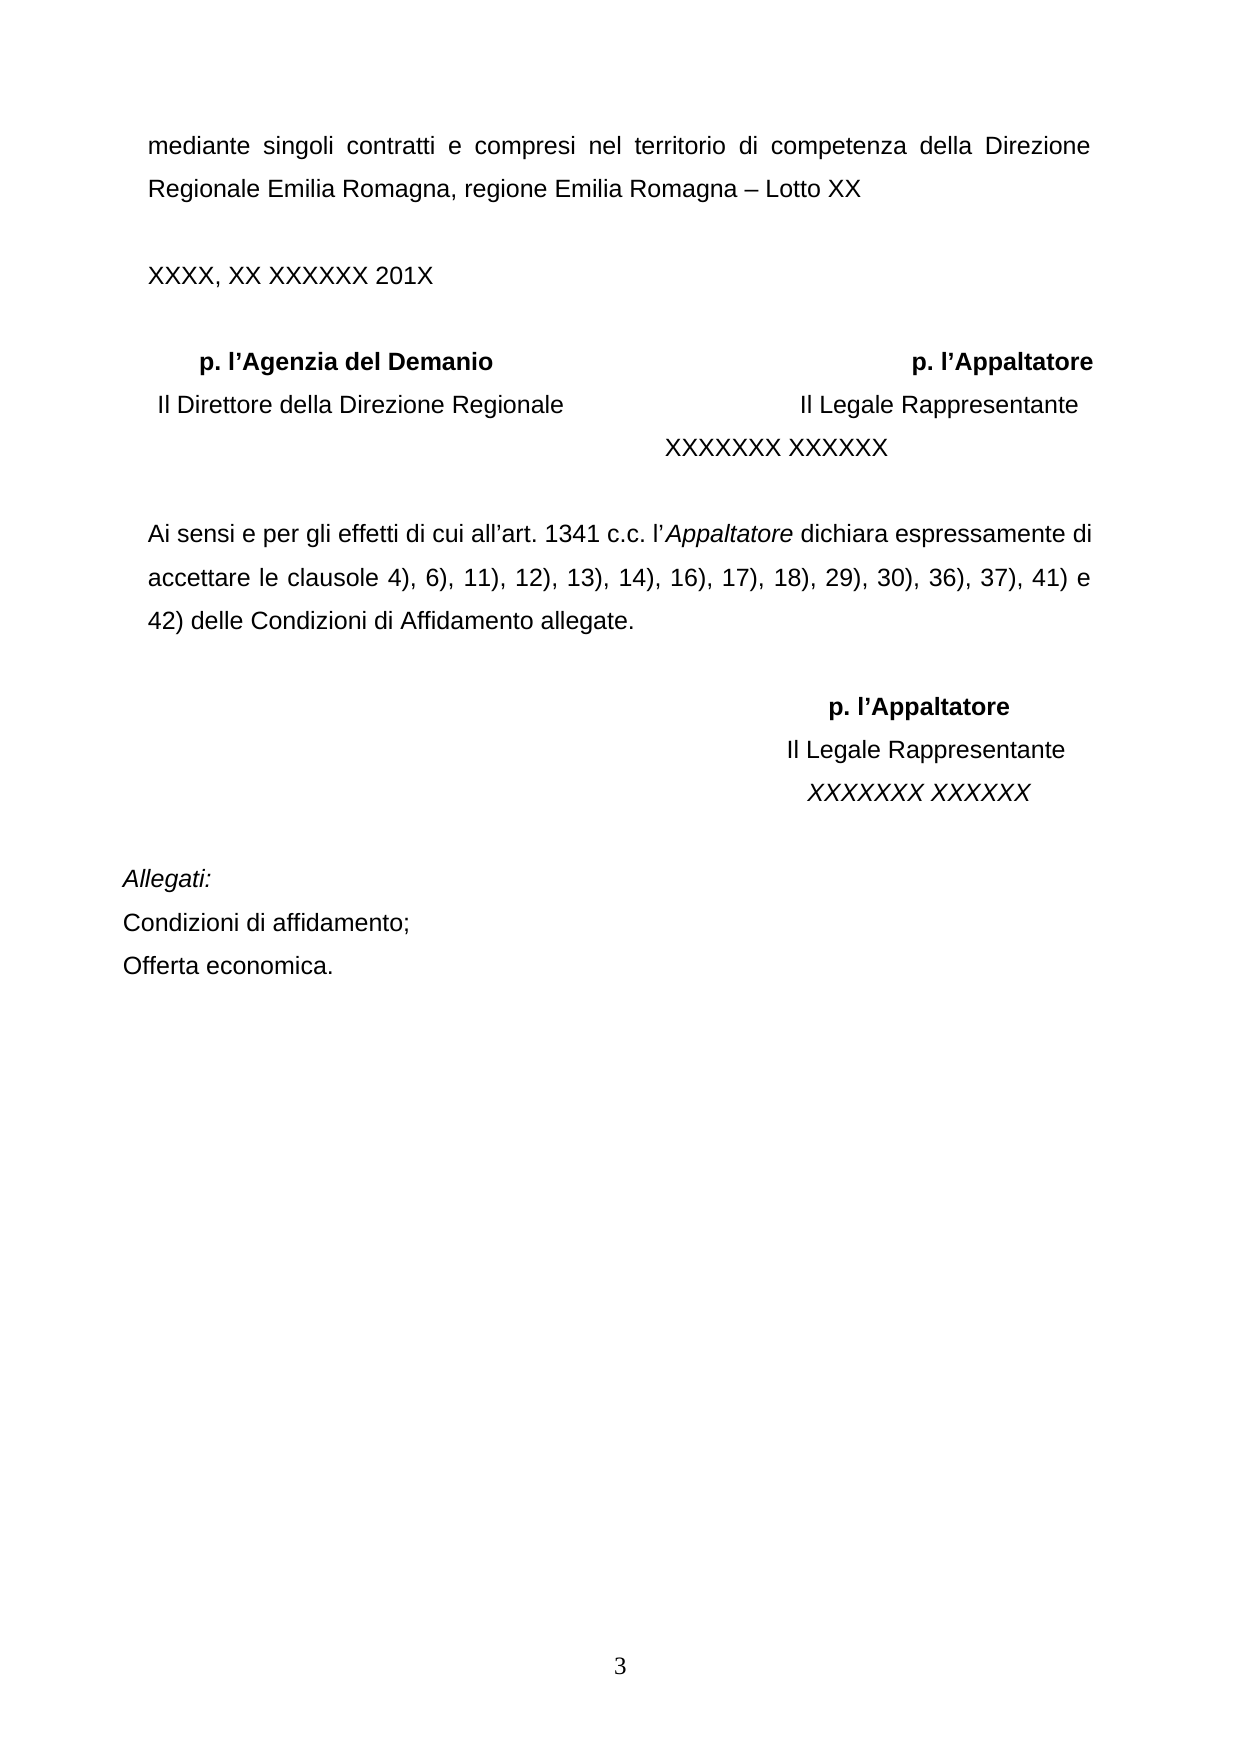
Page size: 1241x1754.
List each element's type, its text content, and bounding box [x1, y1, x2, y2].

text p. l’Appaltatore [123, 692, 1136, 721]
text Allegati: [123, 864, 1136, 893]
text Il Legale Rappresentante [123, 735, 1136, 764]
text mediante singoli contratti e compresi nel territorio di competenza della Direzione Regionale Emilia Romagna, regione Emilia Romagna – Lotto XX [148, 131, 1092, 203]
text Ai sensi e per gli effetti di cui all’art. 1341 c.c. l’Appaltatore dichiara espressamente di accettare le clausole 4), 6), 11), 12), 13), 14), 16), 17), 18), 29), 30), 36), 37), 41) e 42) delle Condizioni di Affidamento allegate. [148, 519, 1092, 634]
text Il Direttore della Direzione Regionale Il Legale Rappresentante [123, 390, 1136, 419]
text Offerta economica. [123, 951, 1136, 979]
text Condizioni di affidamento; [123, 908, 1136, 936]
text XXXXXXX XXXXXX [123, 778, 1136, 807]
text p. l’Agenzia del Demanio p. l’Appaltatore [123, 347, 1136, 376]
text XXXXXXX XXXXXX [123, 433, 1136, 462]
text XXXX, XX XXXXXX 201X [148, 261, 1092, 289]
